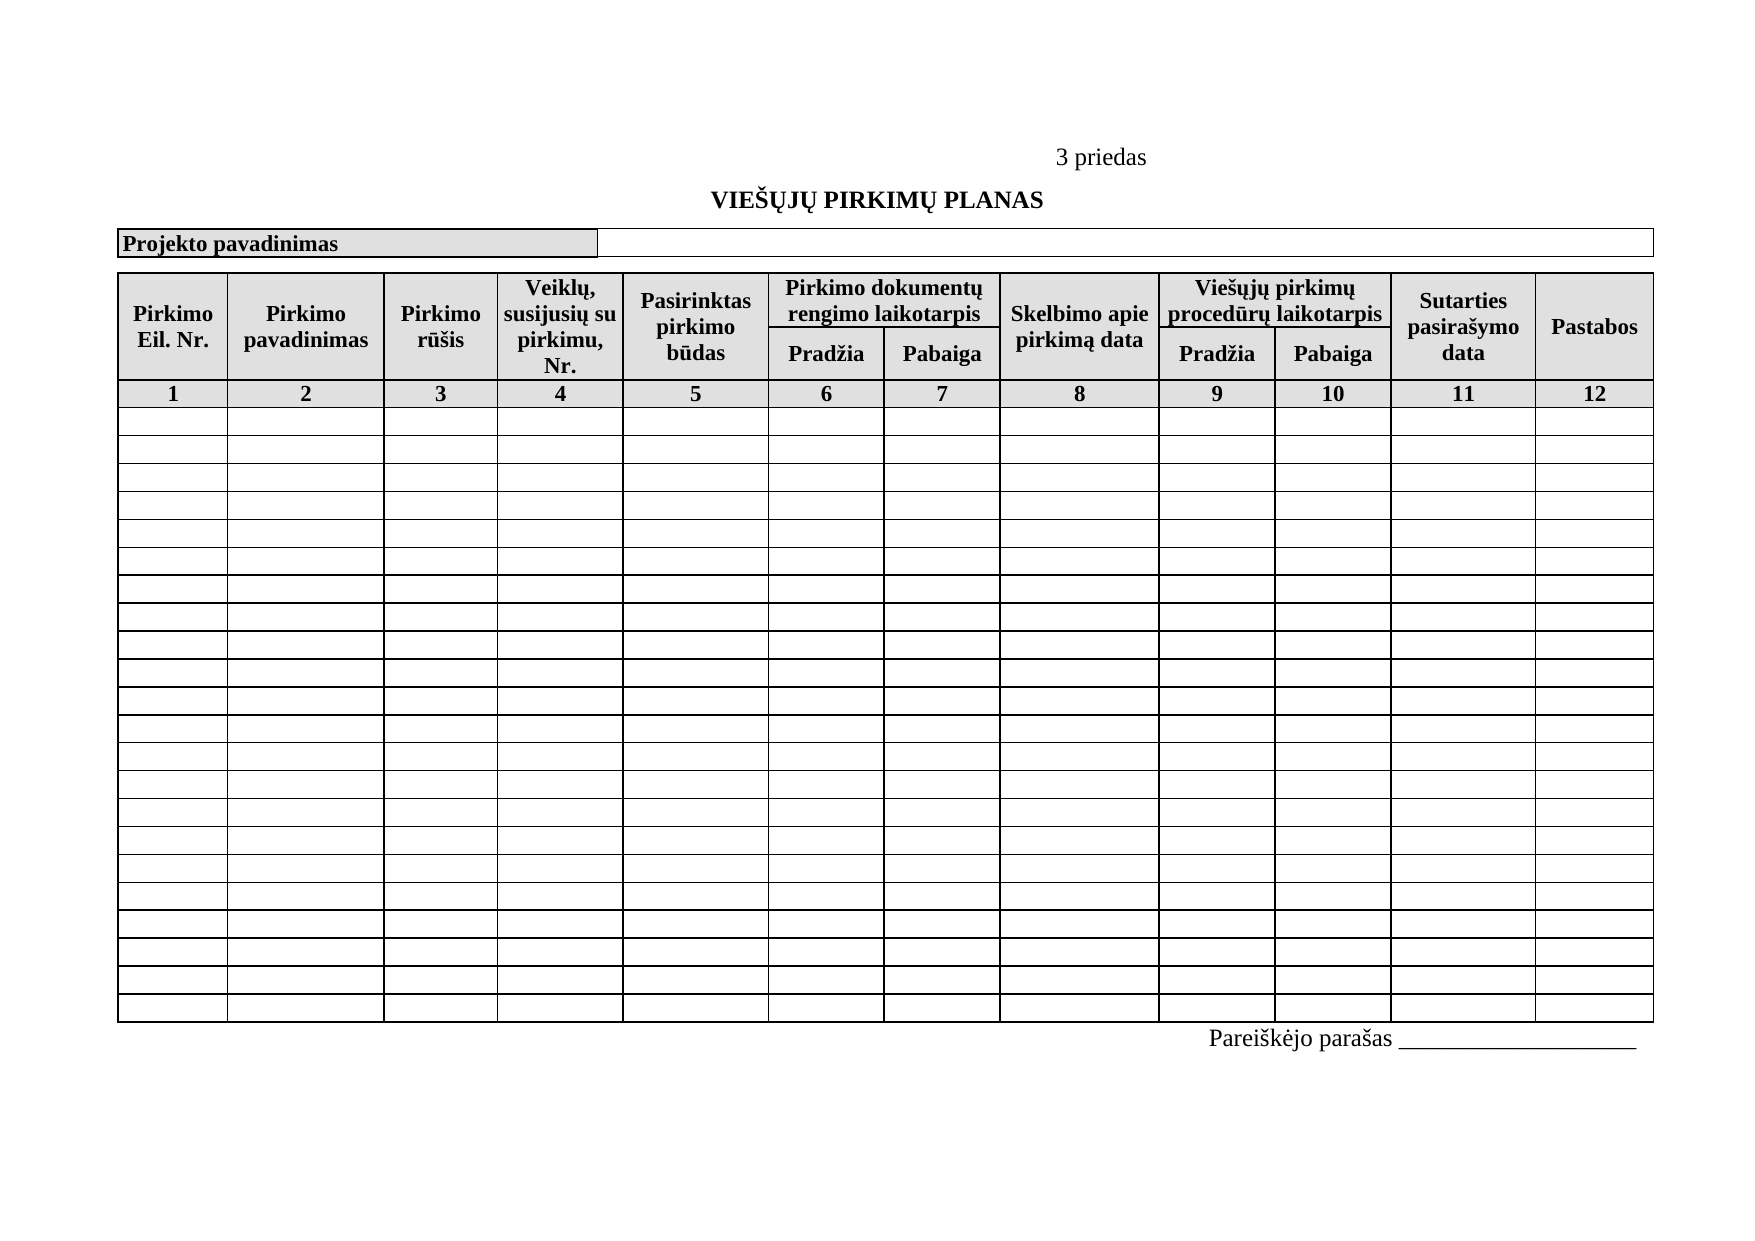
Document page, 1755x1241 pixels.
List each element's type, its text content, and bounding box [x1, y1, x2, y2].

table_cell [385, 716, 497, 742]
table_cell [498, 520, 622, 546]
table_cell [119, 436, 227, 463]
table_cell [385, 660, 497, 686]
table_cell [119, 520, 227, 546]
table_cell [769, 660, 883, 686]
table_cell [385, 492, 497, 518]
table_header Pastabos [1536, 274, 1653, 379]
table_cell [119, 911, 227, 937]
table_cell [1276, 632, 1390, 658]
table_cell [769, 827, 883, 853]
table_cell [498, 576, 622, 602]
table_cell [624, 716, 768, 742]
table_cell [228, 548, 383, 574]
table_cell [228, 855, 383, 881]
table_cell [228, 967, 383, 993]
table_cell [228, 688, 383, 714]
table_cell [624, 464, 768, 491]
table_cell [228, 408, 383, 435]
table_cell [1001, 883, 1158, 909]
table_cell [1392, 716, 1535, 742]
table_cell [119, 604, 227, 630]
table_cell [228, 995, 383, 1021]
table_cell [624, 855, 768, 881]
table_cell [885, 799, 999, 826]
table_cell [1392, 995, 1535, 1021]
table_cell [498, 548, 622, 574]
table_cell [1001, 604, 1158, 630]
table_header Pirkimo rūšis [385, 274, 497, 379]
table_cell 10 [1276, 381, 1390, 407]
table_cell [1001, 408, 1158, 435]
table_cell [1392, 883, 1535, 909]
table_cell [1536, 492, 1653, 518]
table_cell [498, 799, 622, 826]
table_cell 2 [228, 381, 383, 407]
table_cell [1536, 911, 1653, 937]
table_cell [1160, 771, 1274, 798]
table_cell [624, 827, 768, 853]
table_cell [1392, 799, 1535, 826]
table_cell [1276, 436, 1390, 463]
table_cell [1276, 604, 1390, 630]
table_cell Pradžia [1160, 328, 1274, 379]
table_cell [624, 576, 768, 602]
table_cell [1160, 995, 1274, 1021]
table_cell [1276, 520, 1390, 546]
table_cell [1001, 464, 1158, 491]
table_cell [769, 492, 883, 518]
table_cell [1536, 967, 1653, 993]
table_cell [1536, 436, 1653, 463]
table_cell [1001, 855, 1158, 881]
table_cell [769, 995, 883, 1021]
table_cell [385, 408, 497, 435]
table_cell [885, 995, 999, 1021]
table_cell [1392, 688, 1535, 714]
table_cell [385, 520, 497, 546]
table_cell [498, 632, 622, 658]
table_cell [119, 967, 227, 993]
table_cell [769, 743, 883, 770]
table_cell 12 [1536, 381, 1653, 407]
table_cell [624, 492, 768, 518]
table_cell [228, 716, 383, 742]
table_cell [885, 520, 999, 546]
table_cell [885, 436, 999, 463]
table_cell [119, 771, 227, 798]
table_cell 1 [119, 381, 227, 407]
table_header Pirkimo pavadinimas [228, 274, 383, 379]
table_cell [624, 632, 768, 658]
table_cell [1001, 548, 1158, 574]
table_cell [1536, 604, 1653, 630]
table_cell [885, 576, 999, 602]
table_header Veiklų, susijusių su pirkimu, Nr. [498, 274, 622, 379]
table_cell [885, 827, 999, 853]
table_cell [498, 604, 622, 630]
table_cell [885, 911, 999, 937]
table_cell [119, 660, 227, 686]
table_cell [1160, 911, 1274, 937]
table_cell [885, 883, 999, 909]
table_cell 11 [1392, 381, 1535, 407]
table_cell [1276, 771, 1390, 798]
table_cell [885, 632, 999, 658]
table_cell [1392, 771, 1535, 798]
table_cell [624, 520, 768, 546]
table_cell [1536, 995, 1653, 1021]
table_cell [1160, 548, 1274, 574]
table_cell [885, 604, 999, 630]
table_cell [1001, 436, 1158, 463]
table_cell [498, 464, 622, 491]
table_cell [1392, 576, 1535, 602]
table_cell 9 [1160, 381, 1274, 407]
table_cell [1160, 520, 1274, 546]
table_cell [119, 632, 227, 658]
table_cell [769, 688, 883, 714]
table_cell [228, 436, 383, 463]
table_cell [769, 911, 883, 937]
table_cell [385, 827, 497, 853]
table_cell [1392, 660, 1535, 686]
table_cell [769, 799, 883, 826]
table_cell [1001, 632, 1158, 658]
table_cell [624, 799, 768, 826]
table_cell [1276, 716, 1390, 742]
table_cell [385, 548, 497, 574]
table_cell [1276, 688, 1390, 714]
table_cell [885, 716, 999, 742]
table_cell [498, 883, 622, 909]
table_cell [1160, 883, 1274, 909]
table_cell [1276, 855, 1390, 881]
table_cell [769, 883, 883, 909]
table_cell [769, 548, 883, 574]
table_cell [385, 799, 497, 826]
table_cell [498, 716, 622, 742]
table_header Pirkimo Eil. Nr. [119, 274, 227, 379]
table_cell [885, 464, 999, 491]
table_cell [498, 660, 622, 686]
table_cell [1276, 939, 1390, 965]
table_cell [1392, 492, 1535, 518]
table_cell [498, 771, 622, 798]
table_cell [119, 716, 227, 742]
table_cell [1392, 939, 1535, 965]
table_cell [228, 464, 383, 491]
table_cell [624, 436, 768, 463]
table_header Viešųjų pirkimų procedūrų laikotarpis [1160, 274, 1390, 326]
table_cell [385, 967, 497, 993]
table_cell [1536, 855, 1653, 881]
table_cell [498, 855, 622, 881]
table_cell [385, 436, 497, 463]
table_cell [1001, 827, 1158, 853]
text Pareiškėjo parašas ___________________ [118, 1023, 1636, 1051]
table_cell [385, 883, 497, 909]
table_cell [1001, 492, 1158, 518]
table_cell [1392, 743, 1535, 770]
table_cell [624, 771, 768, 798]
table_cell [769, 520, 883, 546]
table_cell [885, 743, 999, 770]
table_cell [228, 743, 383, 770]
table_cell [1160, 855, 1274, 881]
table_cell [1160, 576, 1274, 602]
table_cell [228, 632, 383, 658]
table_cell [769, 464, 883, 491]
table_cell [1160, 632, 1274, 658]
table_cell [228, 492, 383, 518]
table_cell [1392, 436, 1535, 463]
table_cell [119, 827, 227, 853]
table_cell [1392, 632, 1535, 658]
table_cell [885, 688, 999, 714]
table_cell [1160, 743, 1274, 770]
table_cell [769, 576, 883, 602]
table_cell [1276, 911, 1390, 937]
table_cell [1392, 464, 1535, 491]
table_cell [624, 660, 768, 686]
table_cell [1160, 660, 1274, 686]
table_cell [1160, 492, 1274, 518]
table_cell [624, 911, 768, 937]
table_cell [1160, 967, 1274, 993]
table_cell [1536, 743, 1653, 770]
table_cell [885, 548, 999, 574]
table_cell [385, 771, 497, 798]
table_cell [769, 436, 883, 463]
table_cell 8 [1001, 381, 1158, 407]
table_cell [228, 771, 383, 798]
table_cell [1276, 967, 1390, 993]
table_cell [624, 743, 768, 770]
table_cell [1160, 716, 1274, 742]
table_cell 6 [769, 381, 883, 407]
table_cell [1276, 576, 1390, 602]
table_cell [1276, 408, 1390, 435]
table_cell 3 [385, 381, 497, 407]
table_header Sutarties pasirašymo data [1392, 274, 1535, 379]
table_cell [385, 911, 497, 937]
table_cell [228, 520, 383, 546]
table_header Pasirinktas pirkimo būdas [624, 274, 768, 379]
table_cell [1001, 799, 1158, 826]
table_header [598, 229, 1653, 256]
table_cell [885, 855, 999, 881]
table_cell [1276, 660, 1390, 686]
table_cell [1536, 799, 1653, 826]
table_cell [1536, 576, 1653, 602]
table_cell [498, 967, 622, 993]
table_cell [1001, 911, 1158, 937]
table_cell [885, 967, 999, 993]
table_cell [769, 939, 883, 965]
table_cell [1392, 967, 1535, 993]
table_cell [228, 911, 383, 937]
table_cell [1276, 492, 1390, 518]
table_cell [1392, 855, 1535, 881]
table_cell [885, 408, 999, 435]
table_header Projekto pavadinimas [119, 230, 597, 256]
table_cell [1160, 436, 1274, 463]
table_cell [1392, 520, 1535, 546]
table_cell Pabaiga [885, 328, 999, 379]
table_cell [769, 855, 883, 881]
table_cell [498, 492, 622, 518]
table_cell 5 [624, 381, 768, 407]
table_cell [769, 408, 883, 435]
table_cell [119, 548, 227, 574]
table_cell [119, 855, 227, 881]
table_cell [624, 604, 768, 630]
table_cell [385, 576, 497, 602]
table_cell [1536, 520, 1653, 546]
table_cell [1001, 967, 1158, 993]
table_cell 7 [885, 381, 999, 407]
table_cell [119, 492, 227, 518]
table_cell [1392, 548, 1535, 574]
table_cell [498, 408, 622, 435]
table_cell [119, 576, 227, 602]
table_cell [1392, 408, 1535, 435]
table_cell [119, 939, 227, 965]
table_cell [498, 995, 622, 1021]
table_cell [385, 688, 497, 714]
table_cell [498, 911, 622, 937]
text VIEŠŲJŲ PIRKIMŲ PLANAS [118, 185, 1636, 214]
table_cell [885, 660, 999, 686]
table_cell [624, 548, 768, 574]
table_cell [1392, 911, 1535, 937]
table_cell [1536, 632, 1653, 658]
table_cell [885, 771, 999, 798]
table_cell [1276, 995, 1390, 1021]
table_cell [769, 771, 883, 798]
table_cell [624, 883, 768, 909]
table_cell [885, 939, 999, 965]
table_cell [119, 688, 227, 714]
table_cell [769, 716, 883, 742]
table_cell [119, 408, 227, 435]
table_cell [1276, 743, 1390, 770]
table_cell [498, 436, 622, 463]
table_cell [1536, 408, 1653, 435]
table_cell [119, 995, 227, 1021]
table_cell [1001, 771, 1158, 798]
table_cell [1276, 827, 1390, 853]
table_cell [228, 939, 383, 965]
text 3 priedas [1056, 142, 1636, 171]
table_cell [1001, 520, 1158, 546]
table_cell [1160, 688, 1274, 714]
table_cell [1001, 995, 1158, 1021]
table_cell [498, 688, 622, 714]
table_cell [119, 743, 227, 770]
table_cell [385, 604, 497, 630]
table_cell [228, 799, 383, 826]
table_cell [119, 464, 227, 491]
table_cell [1001, 688, 1158, 714]
table_cell [385, 995, 497, 1021]
table_cell [1276, 799, 1390, 826]
table_cell [1160, 408, 1274, 435]
table_cell [385, 939, 497, 965]
table_cell [1392, 827, 1535, 853]
table_cell [228, 827, 383, 853]
table_cell [624, 995, 768, 1021]
table_cell [385, 743, 497, 770]
table_cell [385, 855, 497, 881]
table_cell [1276, 883, 1390, 909]
table_cell [1160, 939, 1274, 965]
table_cell [1160, 604, 1274, 630]
table_cell [1536, 771, 1653, 798]
table_cell [1536, 827, 1653, 853]
table_cell [1001, 660, 1158, 686]
table_cell [1536, 883, 1653, 909]
table_cell [624, 967, 768, 993]
table_cell [1160, 464, 1274, 491]
table_cell [1001, 743, 1158, 770]
table_cell [1536, 716, 1653, 742]
table_cell [769, 967, 883, 993]
table_cell [228, 576, 383, 602]
table_cell [769, 632, 883, 658]
table_cell [624, 688, 768, 714]
table_cell [1392, 604, 1535, 630]
table_cell [1536, 464, 1653, 491]
table_cell 4 [498, 381, 622, 407]
table_cell [1160, 799, 1274, 826]
table_cell [1536, 688, 1653, 714]
table_cell [119, 883, 227, 909]
table_cell [228, 604, 383, 630]
table_header Skelbimo apie pirkimą data [1001, 274, 1158, 379]
table_header Pirkimo dokumentų rengimo laikotarpis [769, 274, 999, 326]
table_cell [228, 660, 383, 686]
table_cell [385, 632, 497, 658]
table_cell [1160, 827, 1274, 853]
table_cell [1536, 939, 1653, 965]
table_cell [385, 464, 497, 491]
table_cell [1001, 716, 1158, 742]
table_cell [624, 408, 768, 435]
table_cell [769, 604, 883, 630]
table_cell [1536, 660, 1653, 686]
table_cell [498, 743, 622, 770]
table_cell [885, 492, 999, 518]
table_cell [1001, 576, 1158, 602]
table_cell [498, 939, 622, 965]
table_cell [1276, 464, 1390, 491]
table_cell [1536, 548, 1653, 574]
table_cell [624, 939, 768, 965]
table_cell [228, 883, 383, 909]
table_cell [1001, 939, 1158, 965]
table_cell Pabaiga [1276, 328, 1390, 379]
table_cell Pradžia [769, 328, 883, 379]
table_cell [119, 799, 227, 826]
table_cell [1276, 548, 1390, 574]
table_cell [498, 827, 622, 853]
